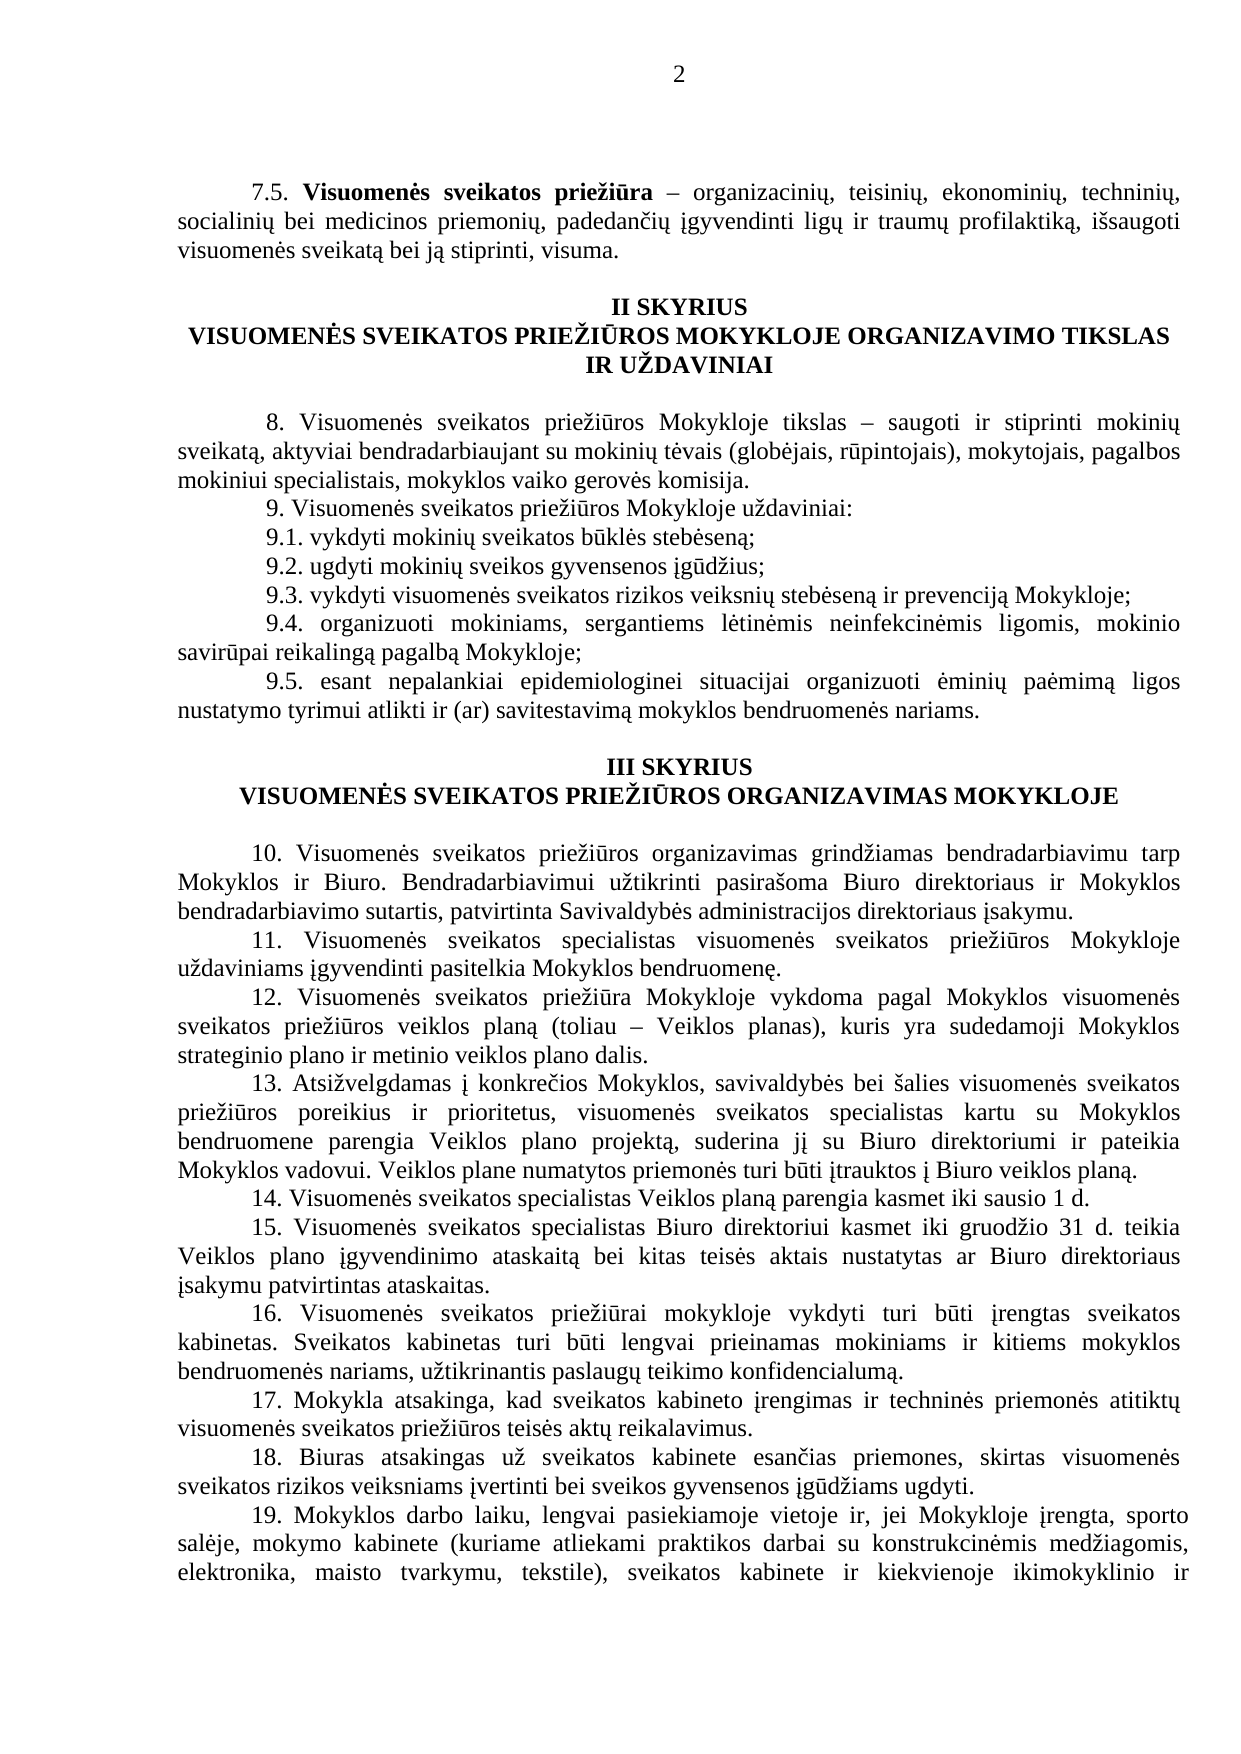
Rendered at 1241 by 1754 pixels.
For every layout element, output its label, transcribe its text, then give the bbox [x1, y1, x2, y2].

text 17. Mokykla atsakinga, kad sveikatos kabineto įrengimas ir techninės priemonės atitiktų visuomenės sveikatos priežiūros teisės aktų reikalavimus. [177, 1385, 1181, 1442]
text 7.5. Visuomenės sveikatos priežiūra – organizacinių, teisinių, ekonominių, techninių, socialinių bei medicinos priemonių, padedančių įgyvendinti ligų ir traumų profilaktiką, išsaugoti visuomenės sveikatą bei ją stiprinti, visuma. [177, 177, 1181, 263]
text 9.4. organizuoti mokiniams, sergantiems lėtinėmis neinfekcinėmis ligomis, mokinio savirūpai reikalingą pagalbą Mokykloje; [177, 608, 1181, 666]
text 10. Visuomenės sveikatos priežiūros organizavimas grindžiamas bendradarbiavimu tarp Mokyklos ir Biuro. Bendradarbiavimui užtikrinti pasirašoma Biuro direktoriaus ir Mokyklos bendradarbiavimo sutartis, patvirtinta Savivaldybės administracijos direktoriaus įsakymu. [177, 838, 1181, 925]
text 16. Visuomenės sveikatos priežiūrai mokykloje vykdyti turi būti įrengtas sveikatos kabinetas. Sveikatos kabinetas turi būti lengvai prieinamas mokiniams ir kitiems mokyklos bendruomenės nariams, užtikrinantis paslaugų teikimo konfidencialumą. [177, 1298, 1181, 1385]
text 9. Visuomenės sveikatos priežiūros Mokykloje uždaviniai: [177, 493, 1181, 522]
text 9.2. ugdyti mokinių sveikos gyvensenos įgūdžius; [177, 551, 1181, 580]
text VISUOMENĖS SVEIKATOS PRIEŽIŪROS ORGANIZAVIMAS MOKYKLOJE [177, 781, 1181, 810]
text 18. Biuras atsakingas už sveikatos kabinete esančias priemones, skirtas visuomenės sveikatos rizikos veiksniams įvertinti bei sveikos gyvensenos įgūdžiams ugdyti. [177, 1442, 1181, 1500]
text 12. Visuomenės sveikatos priežiūra Mokykloje vykdoma pagal Mokyklos visuomenės sveikatos priežiūros veiklos planą (toliau – Veiklos planas), kuris yra sudedamoji Mokyklos strateginio plano ir metinio veiklos plano dalis. [177, 982, 1181, 1068]
text 9.3. vykdyti visuomenės sveikatos rizikos veiksnių stebėseną ir prevenciją Mokykloje; [177, 580, 1181, 608]
text 11. Visuomenės sveikatos specialistas visuomenės sveikatos priežiūros Mokykloje uždaviniams įgyvendinti pasitelkia Mokyklos bendruomenę. [177, 925, 1181, 982]
text 19. Mokyklos darbo laiku, lengvai pasiekiamoje vietoje ir, jei Mokykloje įrengta, sporto salėje, mokymo kabinete (kuriame atliekami praktikos darbai su konstrukcinėmis medžiagomis, elektronika, maisto tvarkymu, tekstile), sveikatos kabinete ir kiekvienoje ikimokyklinio ir [177, 1500, 1189, 1586]
text 13. Atsižvelgdamas į konkrečios Mokyklos, savivaldybės bei šalies visuomenės sveikatos priežiūros poreikius ir prioritetus, visuomenės sveikatos specialistas kartu su Mokyklos bendruomene parengia Veiklos plano projektą, suderina jį su Biuro direktoriumi ir pateikia Mokyklos vadovui. Veiklos plane numatytos priemonės turi būti įtrauktos į Biuro veiklos planą. [177, 1068, 1181, 1183]
text II SKYRIUS [177, 292, 1181, 321]
text VISUOMENĖS SVEIKATOS PRIEŽIŪROS MOKYKLOJE ORGANIZAVIMO TIKSLAS IR UŽDAVINIAI [177, 321, 1181, 378]
text III SKYRIUS [177, 752, 1181, 781]
text 9.5. esant nepalankiai epidemiologinei situacijai organizuoti ėminių paėmimą ligos nustatymo tyrimui atlikti ir (ar) savitestavimą mokyklos bendruomenės nariams. [177, 666, 1181, 723]
text 8. Visuomenės sveikatos priežiūros Mokykloje tikslas – saugoti ir stiprinti mokinių sveikatą, aktyviai bendradarbiaujant su mokinių tėvais (globėjais, rūpintojais), mokytojais, pagalbos mokiniui specialistais, mokyklos vaiko gerovės komisija. [177, 407, 1181, 493]
text 9.1. vykdyti mokinių sveikatos būklės stebėseną; [177, 522, 1181, 551]
text 15. Visuomenės sveikatos specialistas Biuro direktoriui kasmet iki gruodžio 31 d. teikia Veiklos plano įgyvendinimo ataskaitą bei kitas teisės aktais nustatytas ar Biuro direktoriaus įsakymu patvirtintas ataskaitas. [177, 1212, 1181, 1298]
text 14. Visuomenės sveikatos specialistas Veiklos planą parengia kasmet iki sausio 1 d. [177, 1183, 1181, 1212]
